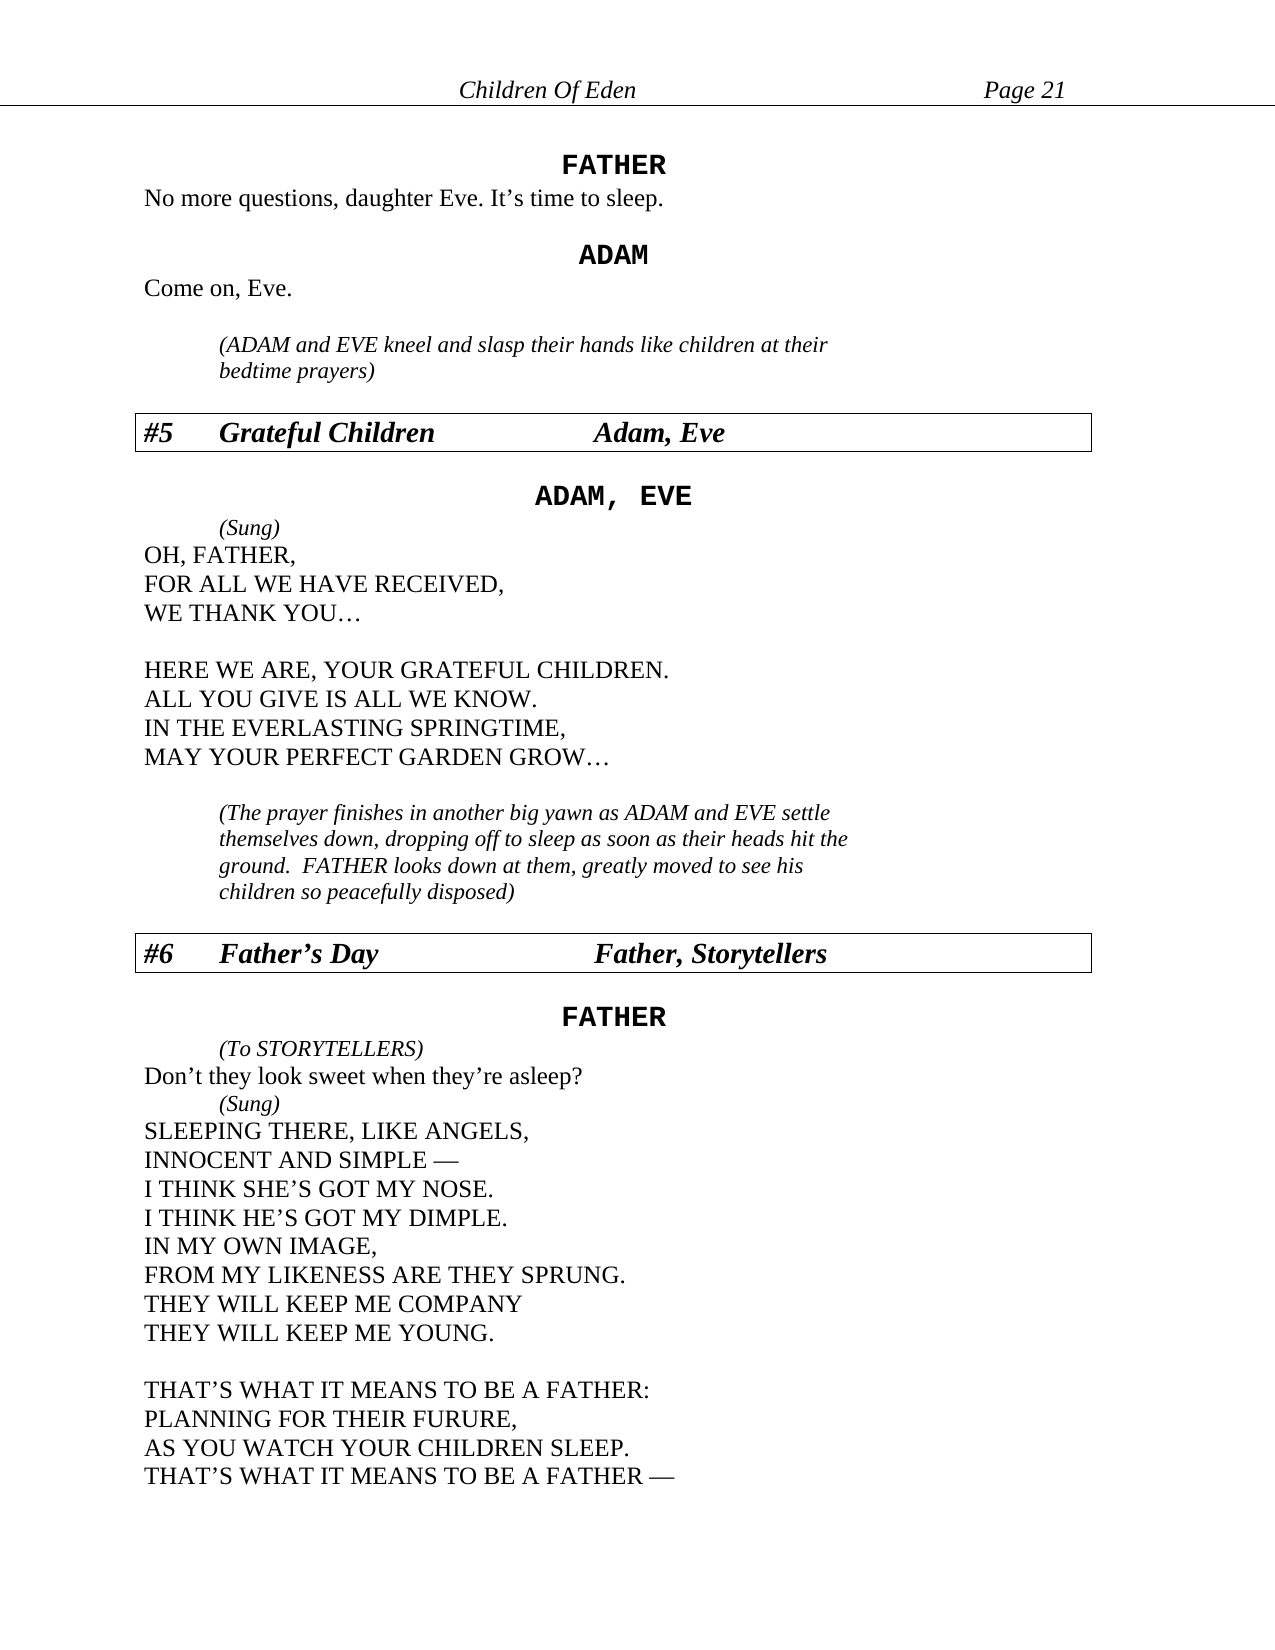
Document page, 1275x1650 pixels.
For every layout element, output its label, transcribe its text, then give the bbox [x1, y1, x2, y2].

subtitle FATHER [144, 150, 1083, 183]
text IN THE EVERLASTING SPRINGTIME, [144, 713, 1083, 742]
text THEY WILL KEEP ME COMPANY [144, 1289, 1083, 1318]
text #5 Grateful Children Adam, Eve [136, 414, 1091, 451]
text Don’t they look sweet when they’re asleep? [144, 1061, 1083, 1090]
subtitle FATHER [144, 1002, 1083, 1035]
text INNOCENT AND SIMPLE — [144, 1145, 1083, 1174]
text FOR ALL WE HAVE RECEIVED, [144, 569, 1083, 598]
text themselves down, dropping off to sleep as soon as their heads hit the [144, 826, 1083, 852]
text (Sung) [144, 1090, 1083, 1116]
text I THINK SHE’S GOT MY NOSE. [144, 1174, 1083, 1203]
text bedtime prayers) [144, 357, 1083, 384]
text children so peacefully disposed) [144, 878, 1083, 904]
text THAT’S WHAT IT MEANS TO BE A FATHER — [144, 1461, 1083, 1490]
text (To STORYTELLERS) [144, 1035, 1083, 1061]
text OH, FATHER, [144, 540, 1083, 569]
text ground. FATHER looks down at them, greatly moved to see his [144, 852, 1083, 878]
text #6 Father’s Day Father, Storytellers [136, 934, 1091, 972]
text IN MY OWN IMAGE, [144, 1231, 1083, 1260]
subtitle ADAM, EVE [144, 481, 1083, 514]
text (The prayer finishes in another big yawn as ADAM and EVE settle [144, 799, 1083, 826]
text AS YOU WATCH YOUR CHILDREN SLEEP. [144, 1433, 1083, 1461]
text No more questions, daughter Eve. It’s time to sleep. [144, 183, 1083, 212]
text WE THANK YOU… [144, 598, 1083, 627]
subtitle ADAM [144, 241, 1083, 273]
text HERE WE ARE, YOUR GRATEFUL CHILDREN. [144, 655, 1083, 684]
text FROM MY LIKENESS ARE THEY SPRUNG. [144, 1260, 1083, 1289]
text I THINK HE’S GOT MY DIMPLE. [144, 1203, 1083, 1231]
text MAY YOUR PERFECT GARDEN GROW… [144, 742, 1083, 770]
text SLEEPING THERE, LIKE ANGELS, [144, 1116, 1083, 1145]
text Come on, Eve. [144, 273, 1083, 302]
text THAT’S WHAT IT MEANS TO BE A FATHER: [144, 1375, 1083, 1404]
text ALL YOU GIVE IS ALL WE KNOW. [144, 684, 1083, 713]
text (Sung) [144, 514, 1083, 540]
text (ADAM and EVE kneel and slasp their hands like children at their [144, 331, 1083, 357]
text PLANNING FOR THEIR FURURE, [144, 1404, 1083, 1433]
text THEY WILL KEEP ME YOUNG. [144, 1318, 1083, 1346]
